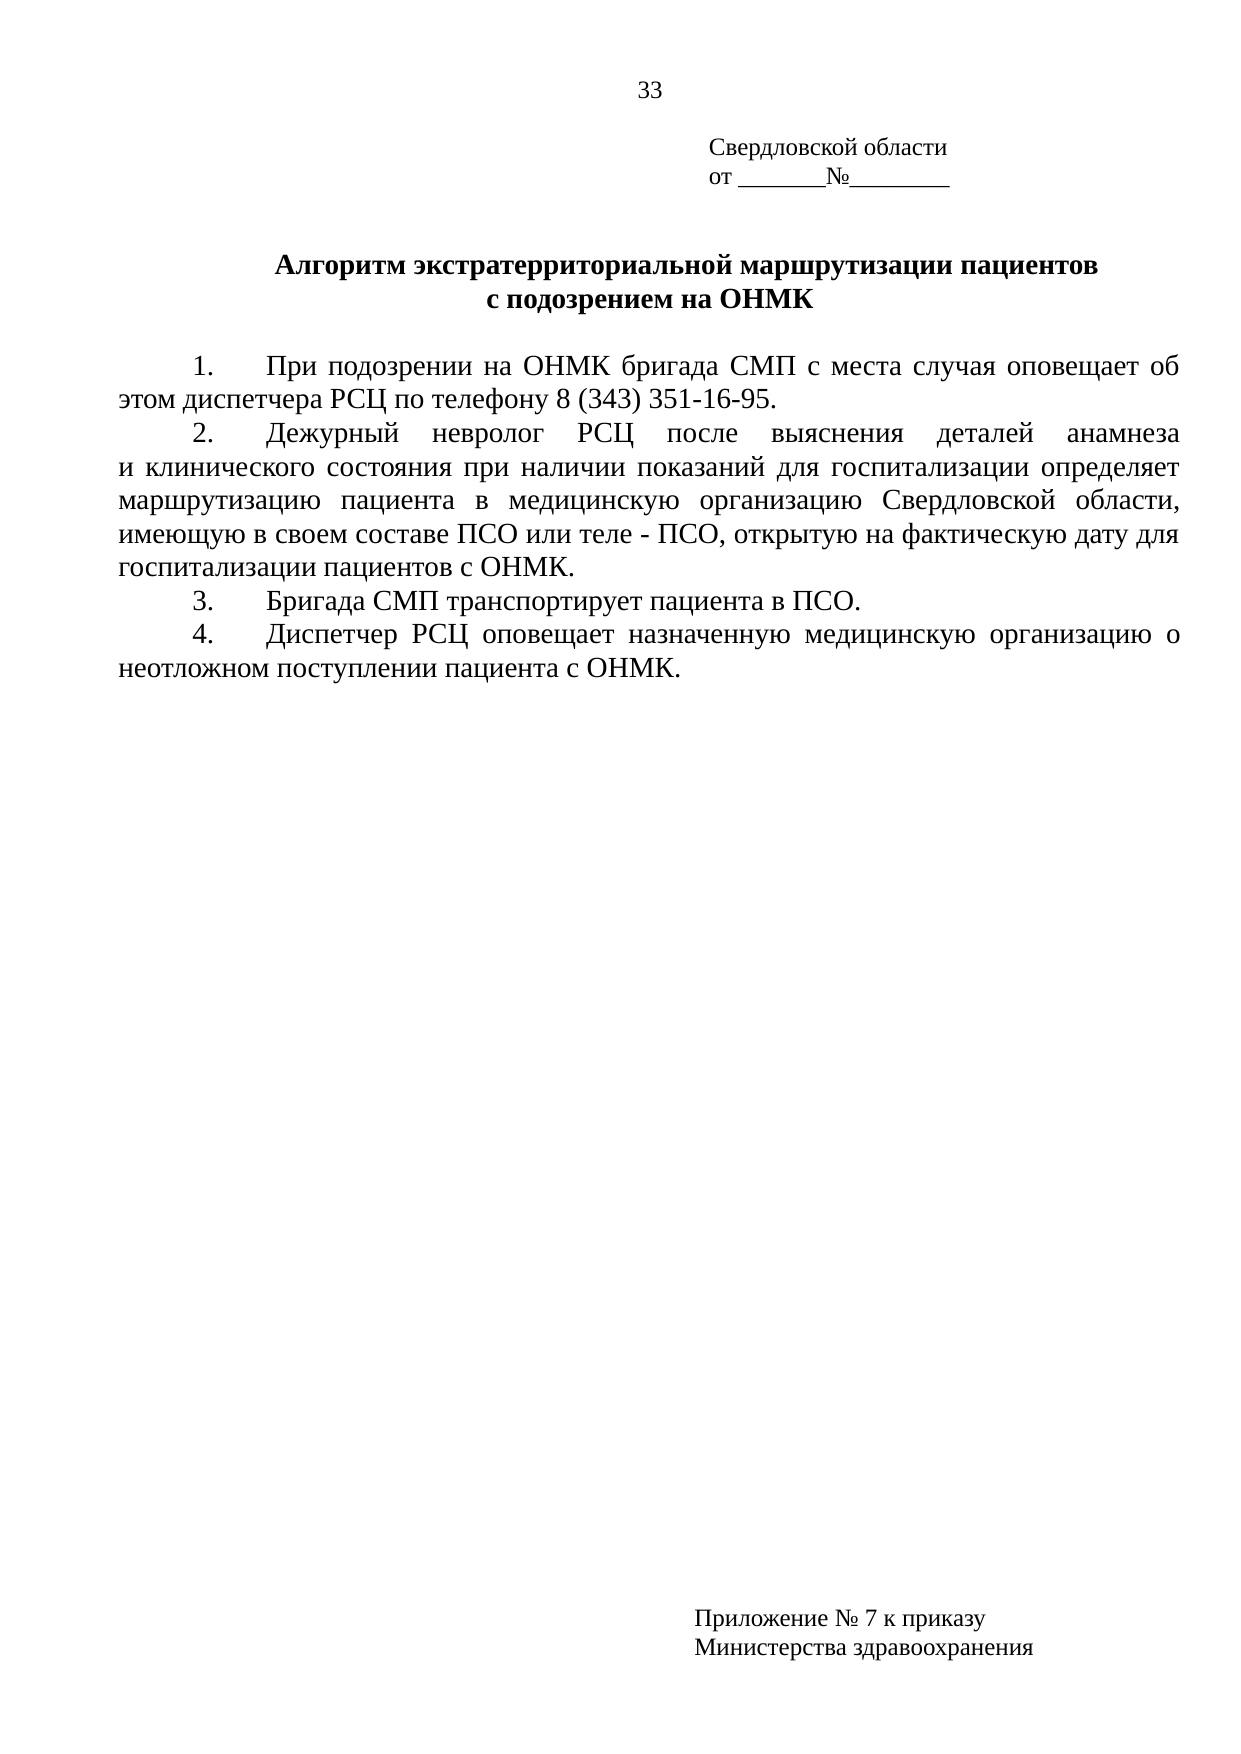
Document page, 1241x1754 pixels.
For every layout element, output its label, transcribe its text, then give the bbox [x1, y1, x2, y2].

text Приложение № 7 к приказу [118, 1603, 1181, 1632]
text 2. Дежурный невролог РСЦ после выяснения деталей анамнеза и клинического состояния при наличии показаний для госпитализации определяет маршрутизацию пациента в медицинскую организацию Свердловской области, имеющую в своем составе ПСО или теле - ПСО, открытую на фактическую дату для госпитализации пациентов с ОНМК. [118, 415, 1181, 583]
text 3. Бригада СМП транспортирует пациента в ПСО. [118, 583, 1181, 616]
text от _______№________ [709, 161, 1181, 190]
text Алгоритм экстратерриториальной маршрутизации пациентов с подозрением на ОНМК [118, 247, 1181, 314]
text 4. Диспетчер РСЦ оповещает назначенную медицинскую организацию о неотложном поступлении пациента с ОНМК. [118, 616, 1181, 683]
text Министерства здравоохранения [694, 1632, 1181, 1661]
text Свердловской области [709, 132, 1181, 161]
text 1. При подозрении на ОНМК бригада СМП с места случая оповещает об этом диспетчера РСЦ по телефону 8 (343) 351-16-95. [118, 348, 1181, 415]
